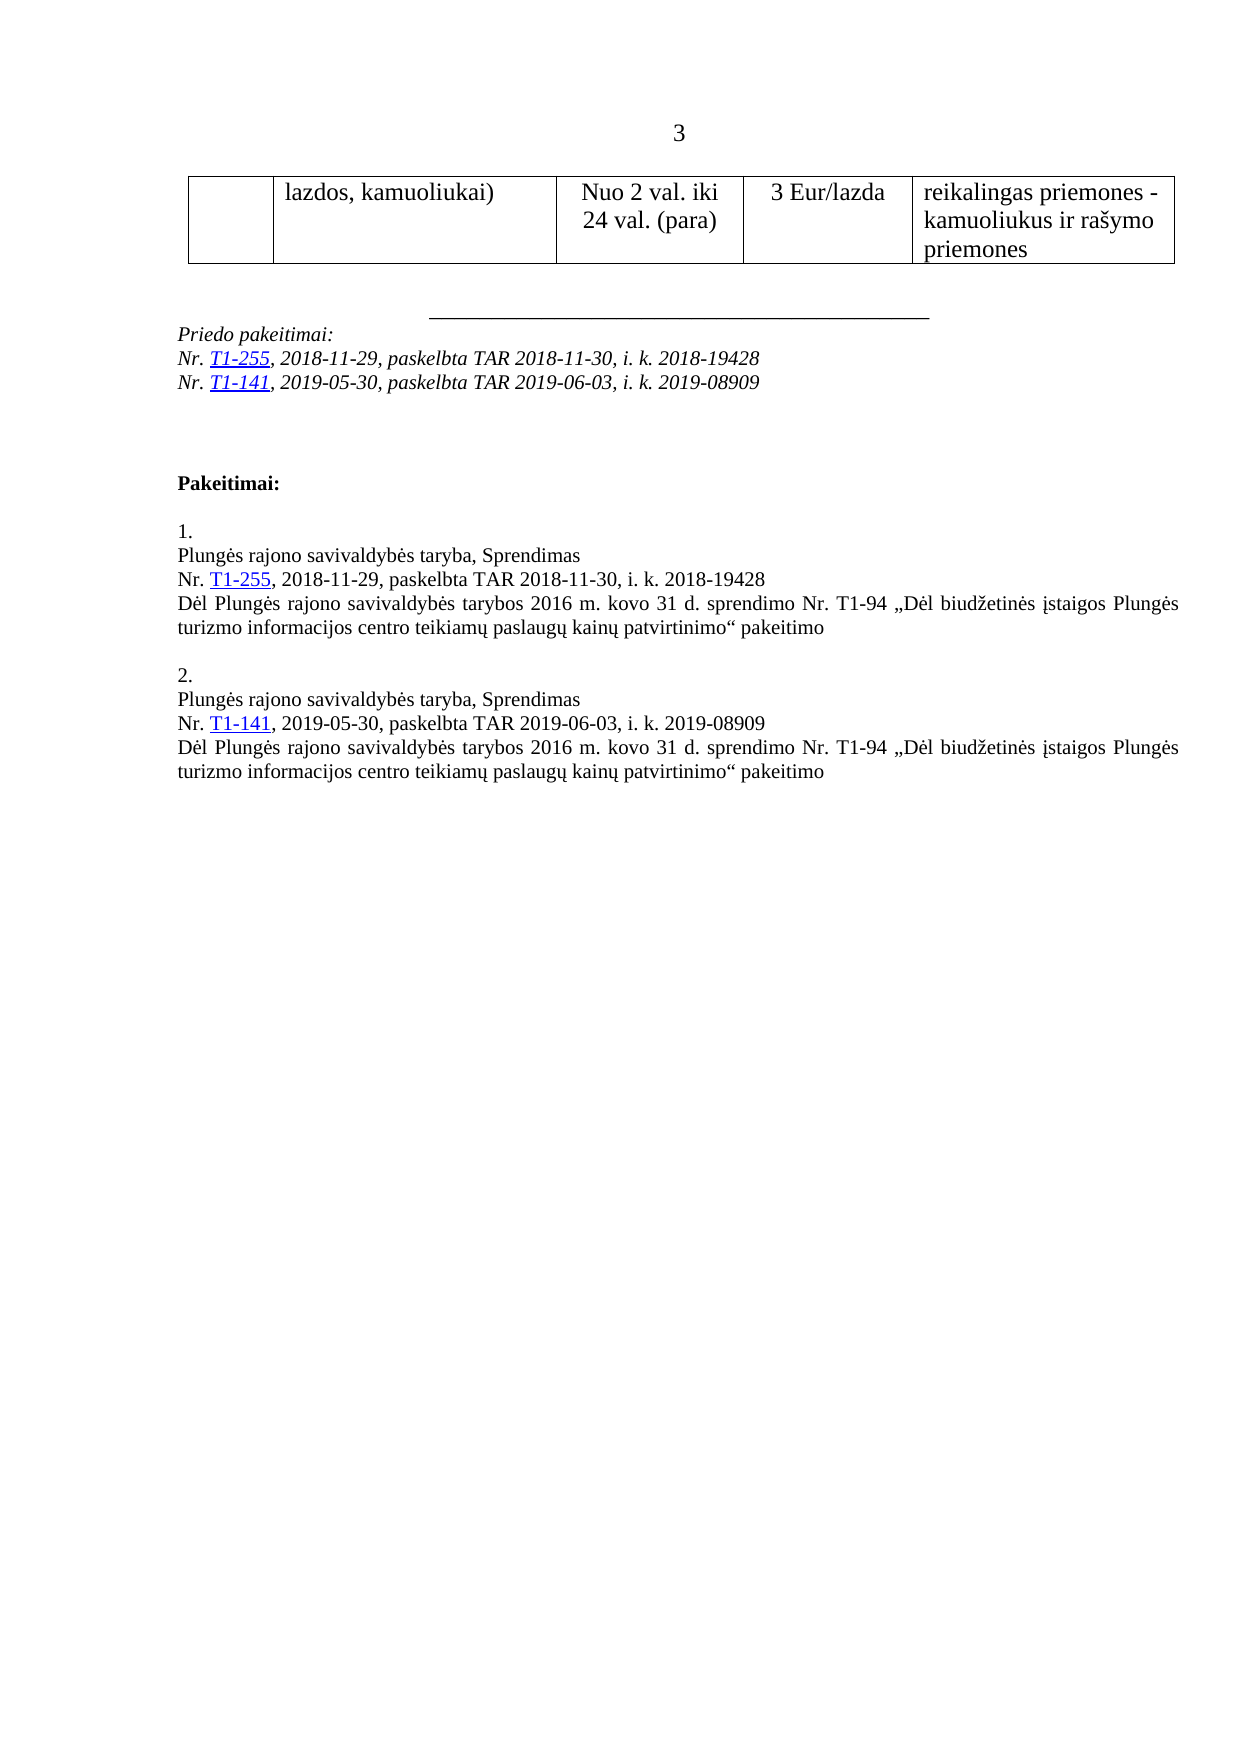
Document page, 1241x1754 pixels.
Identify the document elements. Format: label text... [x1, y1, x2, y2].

table_cell 3 Eur/lazda [744, 177, 912, 263]
text Dėl Plungės rajono savivaldybės tarybos 2016 m. kovo 31 d. sprendimo Nr. T1-94 „Dėl biudžetinės įstaigos Plungės turizmo informacijos centro teikiamų paslaugų kainų patvirtinimo“ pakeitimo [177, 591, 1181, 639]
text Pakeitimai: [177, 471, 1181, 494]
text 2. [177, 663, 1181, 687]
table_cell lazdos, kamuoliukai) [274, 177, 556, 263]
text Nr. T1-255, 2018-11-29, paskelbta TAR 2018-11-30, i. k. 2018-19428 [177, 346, 1181, 369]
table_cell Nuo 2 val. iki 24 val. (para) [557, 177, 743, 263]
text 1. [177, 519, 1181, 543]
text Priedo pakeitimai: [177, 321, 1181, 346]
text ________________________________________ [177, 293, 1181, 321]
text Dėl Plungės rajono savivaldybės tarybos 2016 m. kovo 31 d. sprendimo Nr. T1-94 „Dėl biudžetinės įstaigos Plungės turizmo informacijos centro teikiamų paslaugų kainų patvirtinimo“ pakeitimo [177, 735, 1181, 783]
table_cell reikalingas priemones - kamuoliukus ir rašymo priemones [913, 177, 1174, 263]
text Nr. T1-141, 2019-05-30, paskelbta TAR 2019-06-03, i. k. 2019-08909 [177, 369, 1181, 394]
text Plungės rajono savivaldybės taryba, Sprendimas [177, 687, 1181, 711]
text Plungės rajono savivaldybės taryba, Sprendimas [177, 543, 1181, 567]
table_cell [189, 177, 273, 263]
text Nr. T1-255, 2018-11-29, paskelbta TAR 2018-11-30, i. k. 2018-19428 [177, 567, 1181, 591]
text Nr. T1-141, 2019-05-30, paskelbta TAR 2019-06-03, i. k. 2019-08909 [177, 711, 1181, 735]
